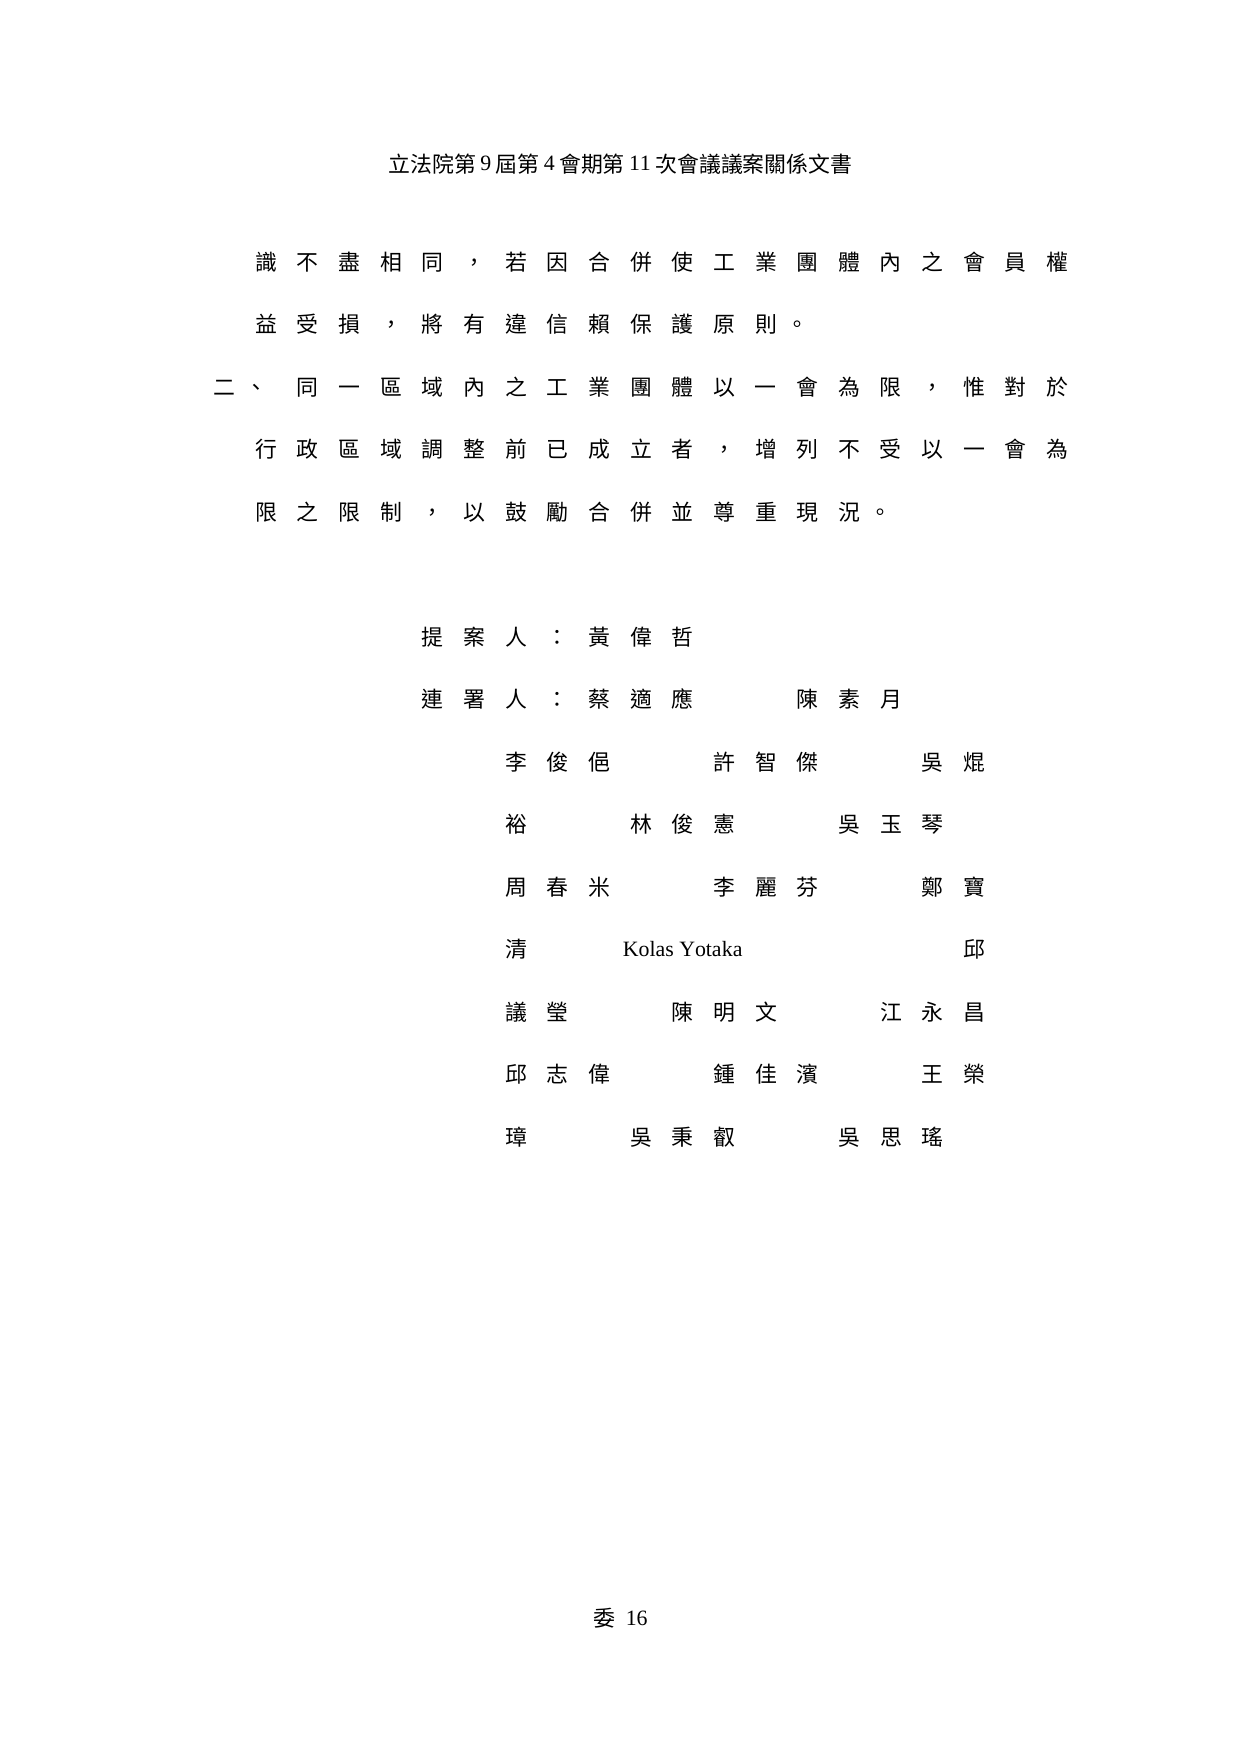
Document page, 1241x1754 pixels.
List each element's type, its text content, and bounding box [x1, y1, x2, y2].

text 二、同一區域內之工業團體以一會為限，惟對於行政區域調整前已成立者，增列不受以一會為限之限制，以鼓勵合併並尊重現況。 [184, 344, 1078, 531]
text 提案人：黃偉哲 [403, 594, 1012, 656]
text 識不盡相同，若因合併使工業團體內之會員權益受損，將有違信賴保護原則。 [184, 219, 1078, 344]
text 連署人：蔡適應 陳素月 李俊俋 許智傑 吳焜裕 林俊憲 吳玉琴 周春米 李麗芬 鄭寶清 Kolas Yotaka 邱議瑩 陳明文 江永昌 邱志偉 鍾佳濱 王榮璋 吳秉叡 吳思瑤 [403, 656, 1012, 1156]
